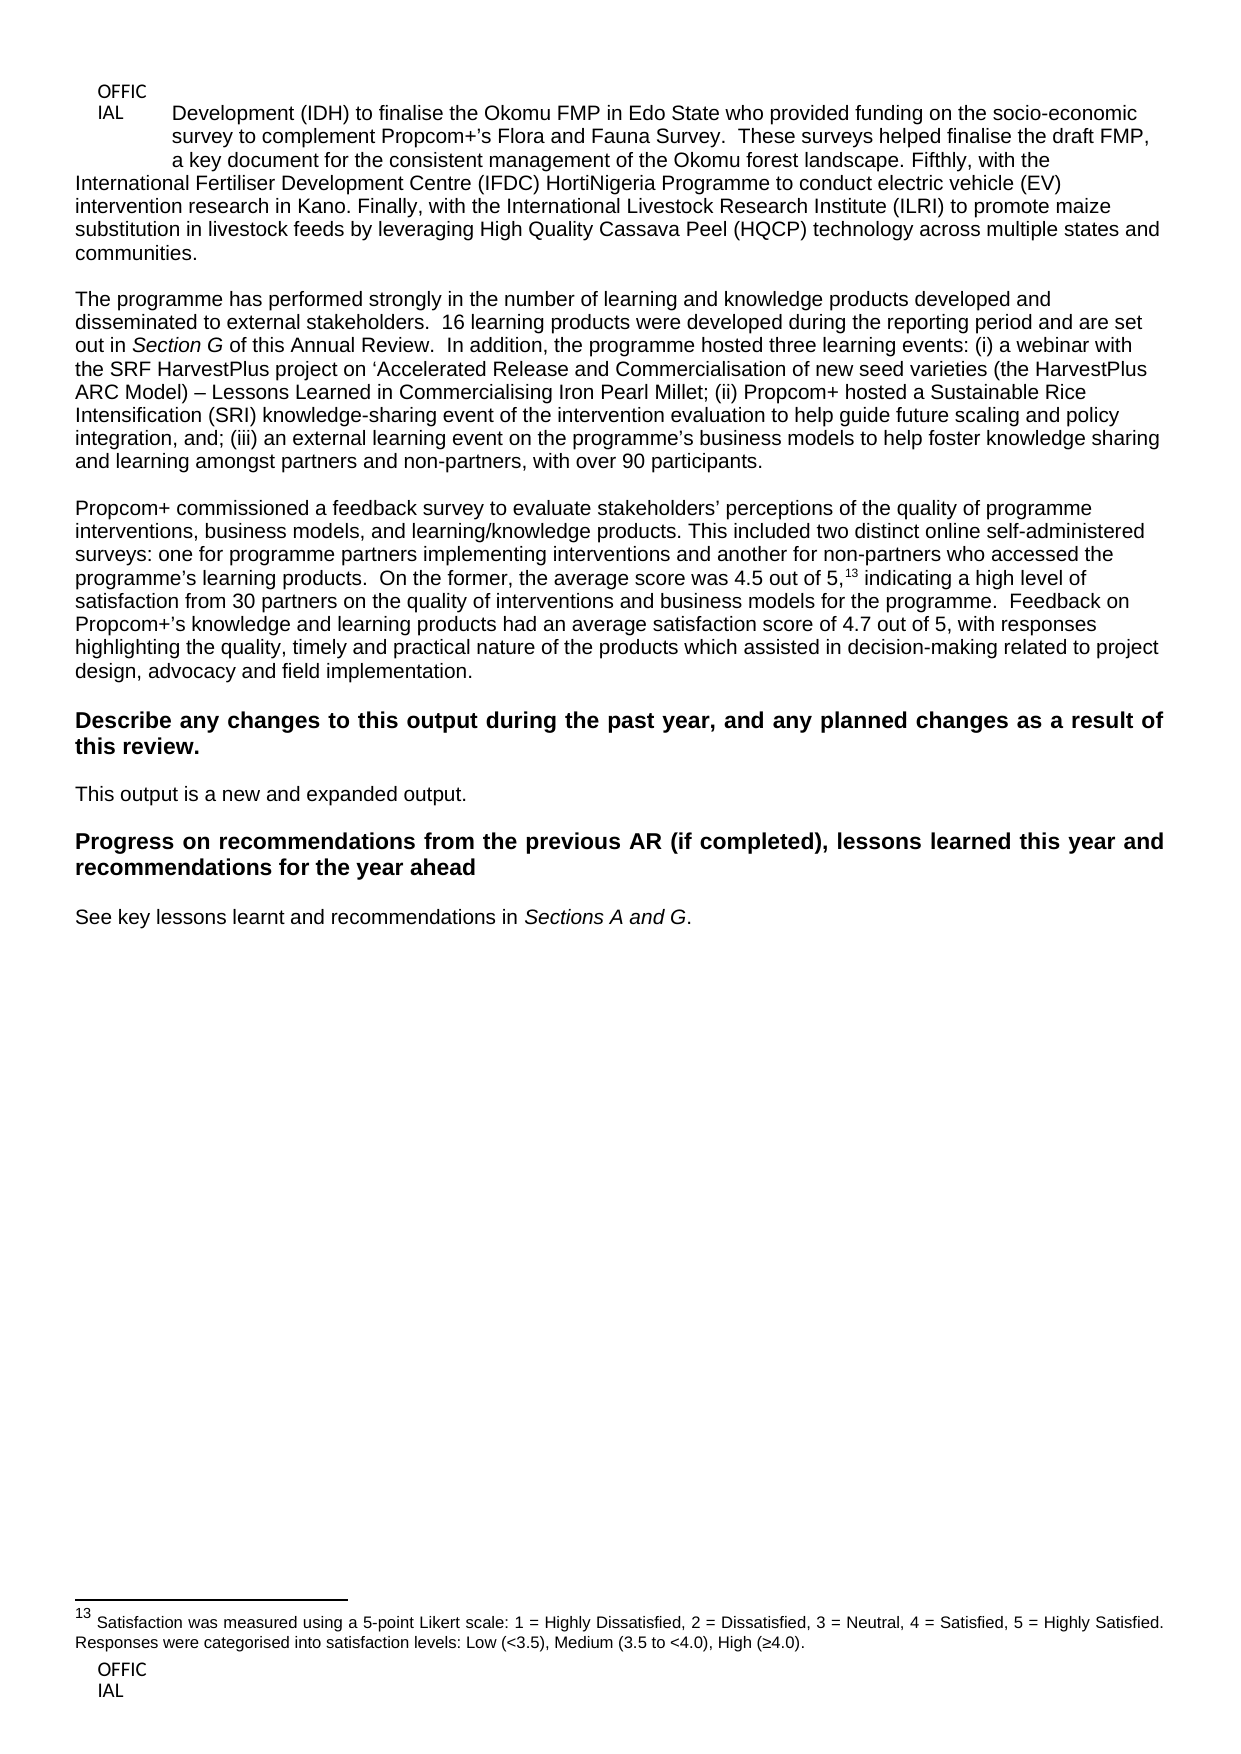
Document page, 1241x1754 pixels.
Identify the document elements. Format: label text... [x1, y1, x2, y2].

text Satisfaction was measured using a 5-point Likert scale: 1 = Highly Dissatisfied, 2 = Dissatisfied, 3 = Neutral, 4 = Satisfied, 5 = Highly Satisfied. Responses were categorised into satisfaction levels: Low (<3.5), Medium (3.5 to <4.0), High (≥4.0). [75, 1606, 1165, 1652]
text This output is a new and expanded output. [75, 782, 1165, 806]
text Propcom+ commissioned a feedback survey to evaluate stakeholders’ perceptions of the quality of programme interventions, business models, and learning/knowledge products. This included two distinct online self-administered surveys: one for programme partners implementing interventions and another for non-partners who accessed the programme’s learning products. On the former, the average score was 4.5 out of 5, indicating a high level of satisfaction from 30 partners on the quality of interventions and business models for the programme. Feedback on Propcom+’s knowledge and learning products had an average satisfaction score of 4.7 out of 5, with responses highlighting the quality, timely and practical nature of the products which assisted in decision-making related to project design, advocacy and field implementation. [75, 497, 1165, 682]
text Describe any changes to this output during the past year, and any planned changes as a result of this review. [75, 708, 1165, 759]
text Progress on recommendations from the previous AR (if completed), lessons learned this year and recommendations for the year ahead [75, 829, 1165, 880]
text Four new strategic partnerships with development programmes were developed during the reporting period. The first with the World Food Programme (WFP) promotes the adoption and utilisation of biofortified crops and food products for humanitarian assistance programmes, particularly Iron Pearl Millet and Vitamin A Maize. Secondly with the Food and Agriculture Organisation (FAO) on strengthening institutional capacity for livestock disease prevention in collaboration with the Chief Veterinarian of Nigeria (CVoN) through the development of the National Animal Disease Information System (NADIS) which will enhance the programme’s actions on disease surveillance. Thirdly, with several FCDO programmes to consult with Kaduna State Local Government Authorities (LGA) on the new Local Government Autonomy bill implications in agriculture and other sectors. Fourthly, with the Initiative for Sustainable Development (IDH) to finalise the Okomu FMP in Edo State who provided funding on the socio-economic survey to complement Propcom+’s Flora and Fauna Survey. These surveys helped finalise the draft FMP, a key document for the consistent management of the Okomu forest landscape. Fifthly, with the International Fertiliser Development Centre (IFDC) HortiNigeria Programme to conduct electric vehicle (EV) intervention research in Kano. Finally, with the International Livestock Research Institute (ILRI) to promote maize substitution in livestock feeds by leveraging High Quality Cassava Peel (HQCP) technology across multiple states and communities. [75, 102, 1165, 264]
text The programme has performed strongly in the number of learning and knowledge products developed and disseminated to external stakeholders. 16 learning products were developed during the reporting period and are set out in Section G of this Annual Review. In addition, the programme hosted three learning events: (i) a webinar with the SRF HarvestPlus project on ‘Accelerated Release and Commercialisation of new seed varieties (the HarvestPlus ARC Model) – Lessons Learned in Commercialising Iron Pearl Millet; (ii) Propcom+ hosted a Sustainable Rice Intensification (SRI) knowledge-sharing event of the intervention evaluation to help guide future scaling and policy integration, and; (iii) an external learning event on the programme’s business models to help foster knowledge sharing and learning amongst partners and non-partners, with over 90 participants. [75, 287, 1165, 473]
text See key lessons learnt and recommendations in Sections A and G. [75, 906, 1165, 929]
